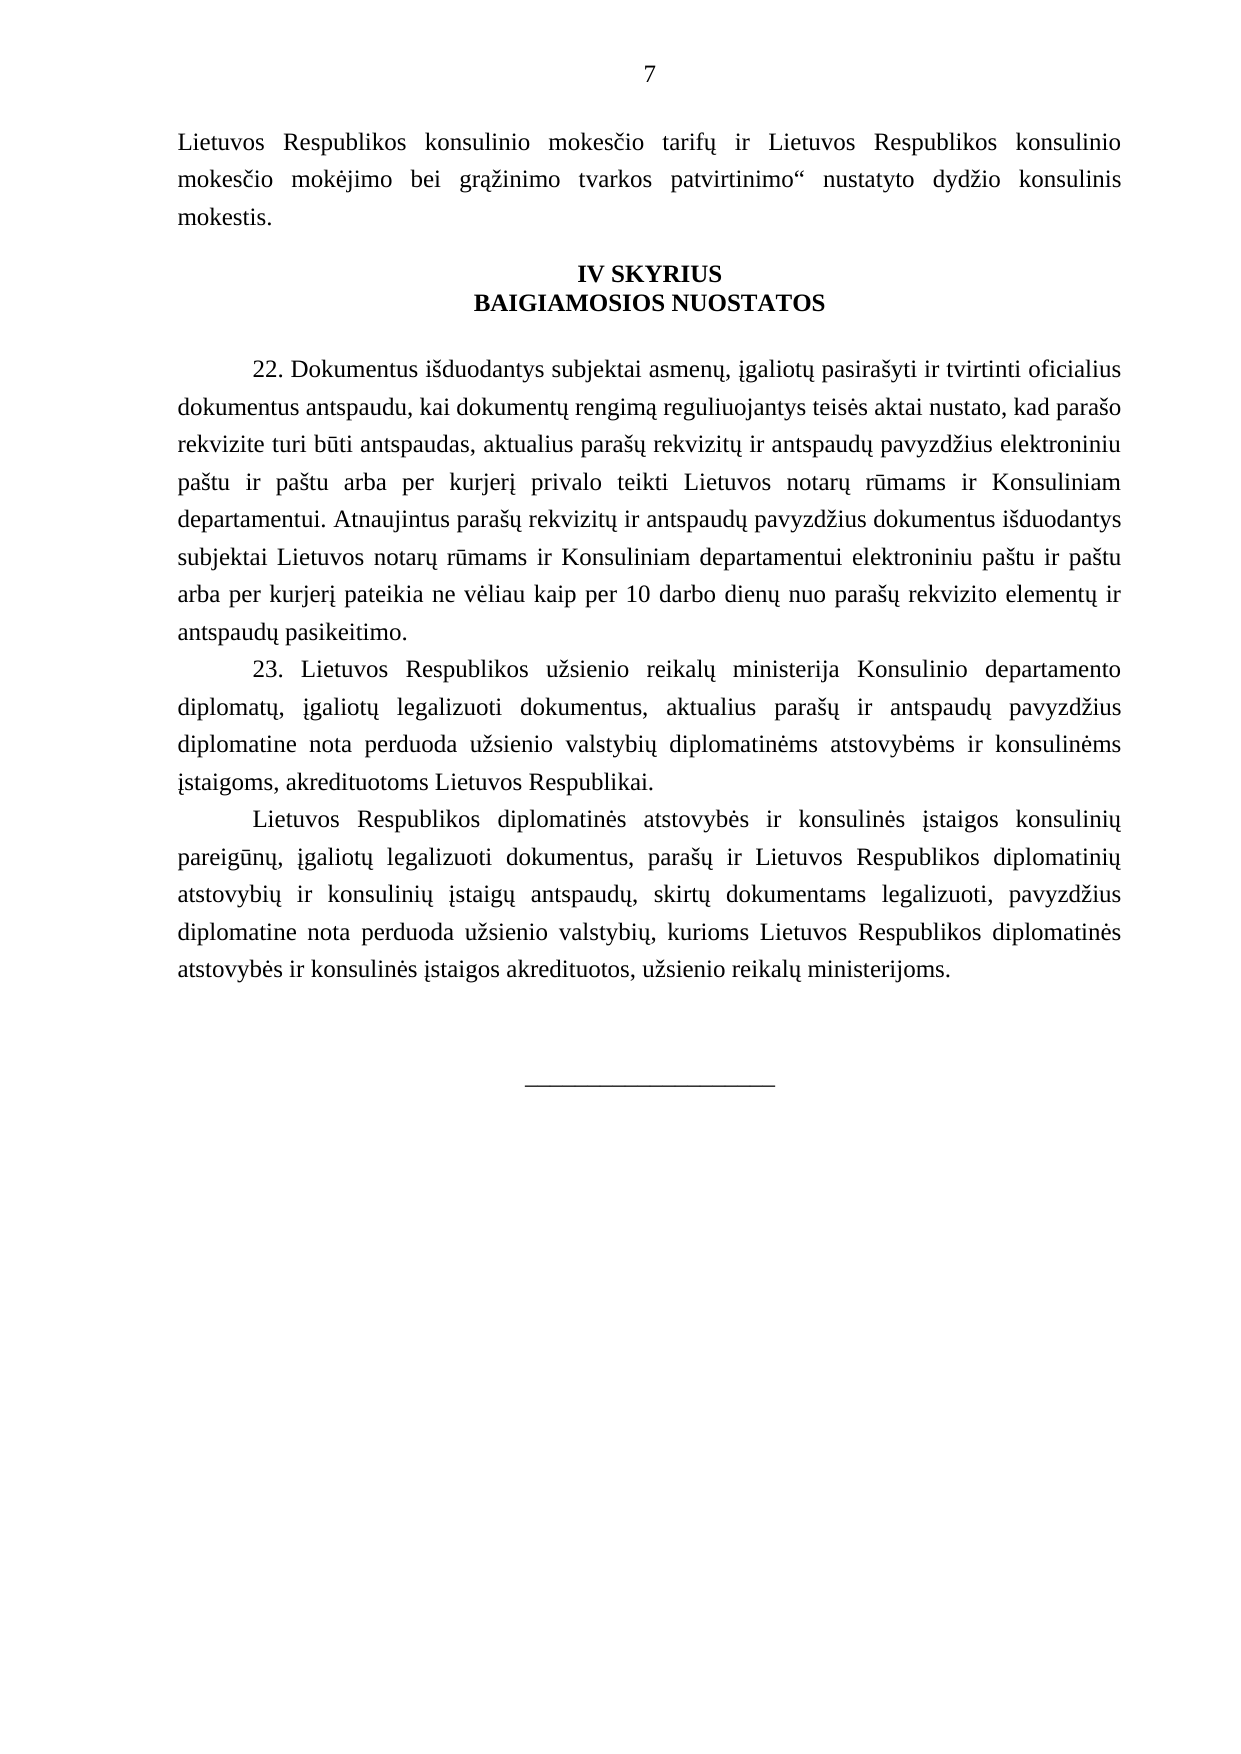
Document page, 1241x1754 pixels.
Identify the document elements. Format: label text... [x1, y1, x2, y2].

text Lietuvos Respublikos konsulinio mokesčio tarifų ir Lietuvos Respublikos konsulinio mokesčio mokėjimo bei grąžinimo tvarkos patvirtinimo“ nustatyto dydžio konsulinis mokestis. [177, 118, 1122, 231]
text –––––––––––––––––––– [177, 1069, 1122, 1098]
text 22. Dokumentus išduodantys subjektai asmenų, įgaliotų pasirašyti ir tvirtinti oficialius dokumentus antspaudu, kai dokumentų rengimą reguliuojantys teisės aktai nustato, kad parašo rekvizite turi būti antspaudas, aktualius parašų rekvizitų ir antspaudų pavyzdžius elektroniniu paštu ir paštu arba per kurjerį privalo teikti Lietuvos notarų rūmams ir Konsuliniam departamentui. Atnaujintus parašų rekvizitų ir antspaudų pavyzdžius dokumentus išduodantys subjektai Lietuvos notarų rūmams ir Konsuliniam departamentui elektroniniu paštu ir paštu arba per kurjerį pateikia ne vėliau kaip per 10 darbo dienų nuo parašų rekvizito elementų ir antspaudų pasikeitimo. [177, 346, 1122, 646]
text IV SKYRIUS [177, 259, 1122, 288]
text BAIGIAMOSIOS NUOSTATOS [177, 288, 1122, 317]
text 23. Lietuvos Respublikos užsienio reikalų ministerija Konsulinio departamento diplomatų, įgaliotų legalizuoti dokumentus, aktualius parašų ir antspaudų pavyzdžius diplomatine nota perduoda užsienio valstybių diplomatinėms atstovybėms ir konsulinėms įstaigoms, akredituotoms Lietuvos Respublikai. [177, 646, 1122, 796]
text Lietuvos Respublikos diplomatinės atstovybės ir konsulinės įstaigos konsulinių pareigūnų, įgaliotų legalizuoti dokumentus, parašų ir Lietuvos Respublikos diplomatinių atstovybių ir konsulinių įstaigų antspaudų, skirtų dokumentams legalizuoti, pavyzdžius diplomatine nota perduoda užsienio valstybių, kurioms Lietuvos Respublikos diplomatinės atstovybės ir konsulinės įstaigos akredituotos, užsienio reikalų ministerijoms. [177, 796, 1122, 983]
